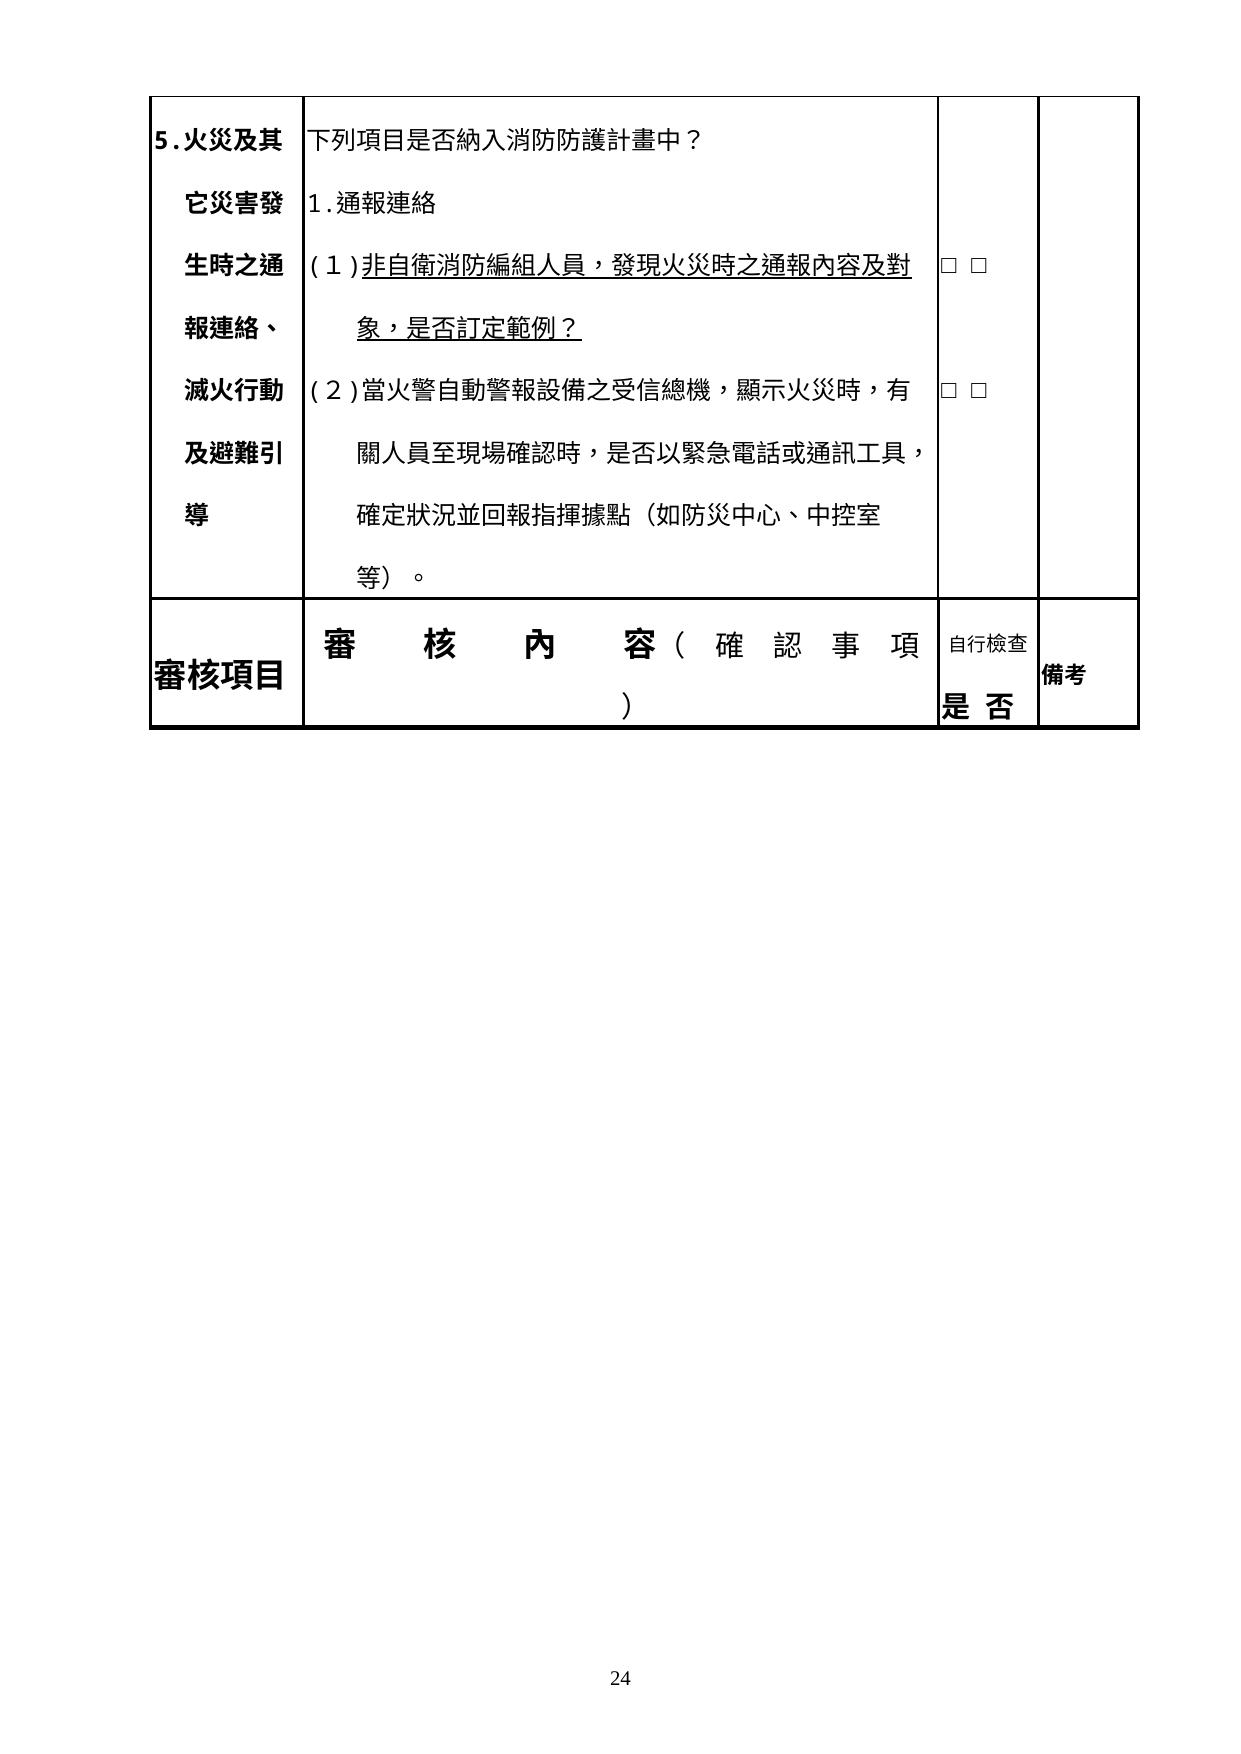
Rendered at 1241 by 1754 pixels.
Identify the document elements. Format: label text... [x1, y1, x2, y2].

table_cell 5.火災及其它災害發生時之通報連絡、滅火行動及避難引導 [152, 97, 302, 597]
table_cell 審 核 內 容（ 確 認 事 項 ） [305, 600, 937, 725]
table_cell 備考 [1040, 600, 1137, 725]
table_cell [1040, 97, 1137, 597]
table_cell □ □ □ □ [939, 97, 1037, 597]
table_cell 自行檢查 是 否 [940, 600, 1037, 725]
table_cell 審核項目 [152, 600, 302, 725]
table_cell 下列項目是否納入消防防護計畫中？ 1.通報連絡 (１)非自衛消防編組人員，發現火災時之通報內容及對象，是否訂定範例？ (２)當火警自動警報設備之受信總機，顯示火災時，有關人員至現場確認時，是否以緊急電話或通訊工具，確定狀況並回報指揮據點（如防災中心、中控室等）。 [305, 97, 937, 597]
